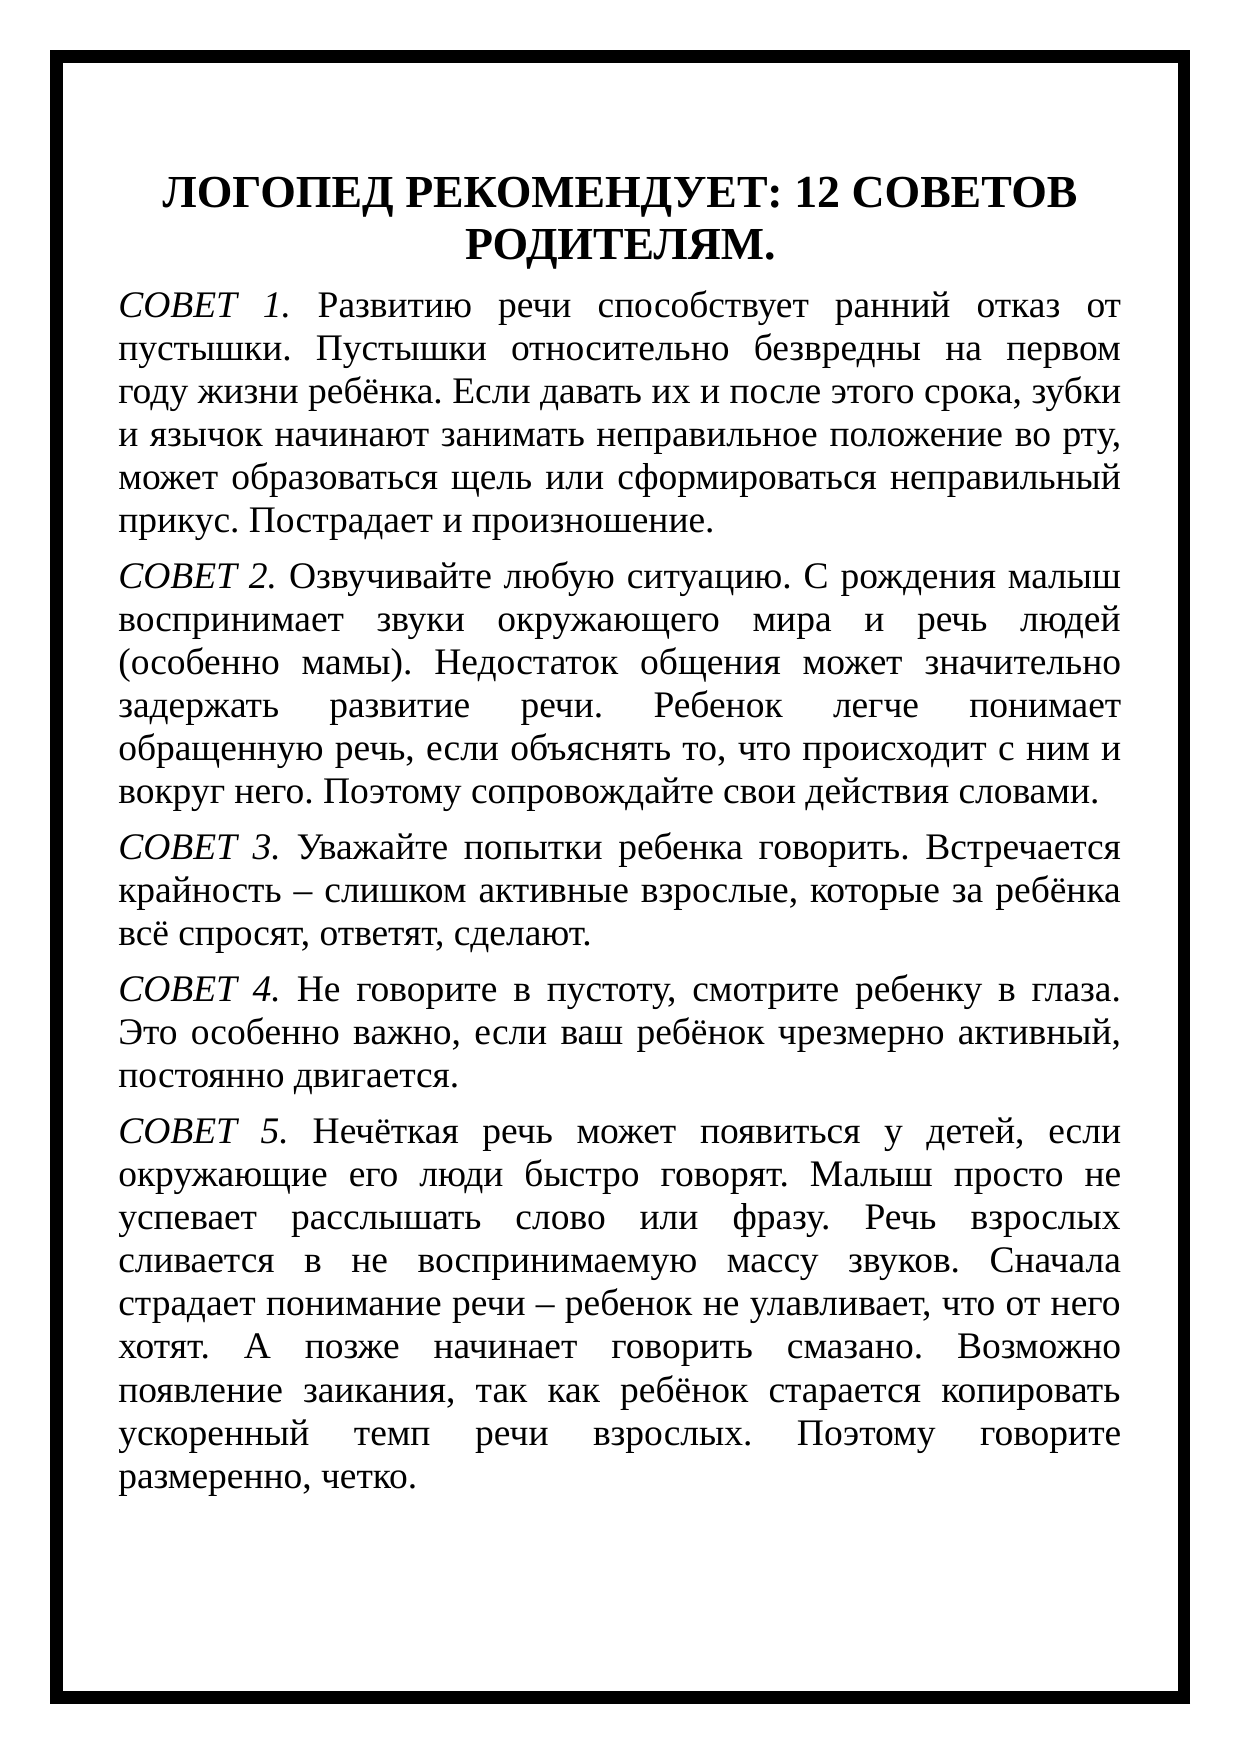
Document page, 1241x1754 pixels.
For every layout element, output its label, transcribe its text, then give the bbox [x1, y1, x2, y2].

text ЛОГОПЕД РЕКОМЕНДУЕТ: 12 СОВЕТОВ РОДИТЕЛЯМ. [118, 164, 1122, 269]
text СОВЕТ 4. Не говорите в пустоту, смотрите ребенку в глаза. Это особенно важно, если ваш ребёнок чрезмерно активный, постоянно двигается. [118, 966, 1122, 1096]
text СОВЕТ 3. Уважайте попытки ребенка говорить. Встречается крайность – слишком активные взрослые, которые за ребёнка всё спросят, ответят, сделают. [118, 824, 1122, 954]
text СОВЕТ 5. Нечёткая речь может появиться у детей, если окружающие его люди быстро говорят. Малыш просто не успевает расслышать слово или фразу. Речь взрослых сливается в не воспринимаемую массу звуков. Сначала страдает понимание речи – ребенок не улавливает, что от него хотят. А позже начинает говорить смазано. Возможно появление заикания, так как ребёнок старается копировать ускоренный темп речи взрослых. Поэтому говорите размеренно, четко. [118, 1108, 1122, 1496]
text СОВЕТ 1. Развитию речи способствует ранний отказ от пустышки. Пустышки относительно безвредны на первом году жизни ребёнка. Если давать их и после этого срока, зубки и язычок начинают занимать неправильное положение во рту, может образоваться щель или сформироваться неправильный прикус. Пострадает и произношение. [118, 282, 1122, 541]
text СОВЕТ 2. Озвучивайте любую ситуацию. С рождения малыш воспринимает звуки окружающего мира и речь людей (особенно мамы). Недостаток общения может значительно задержать развитие речи. Ребенок легче понимает обращенную речь, если объяснять то, что происходит с ним и вокруг него. Поэтому сопровождайте свои действия словами. [118, 553, 1122, 812]
